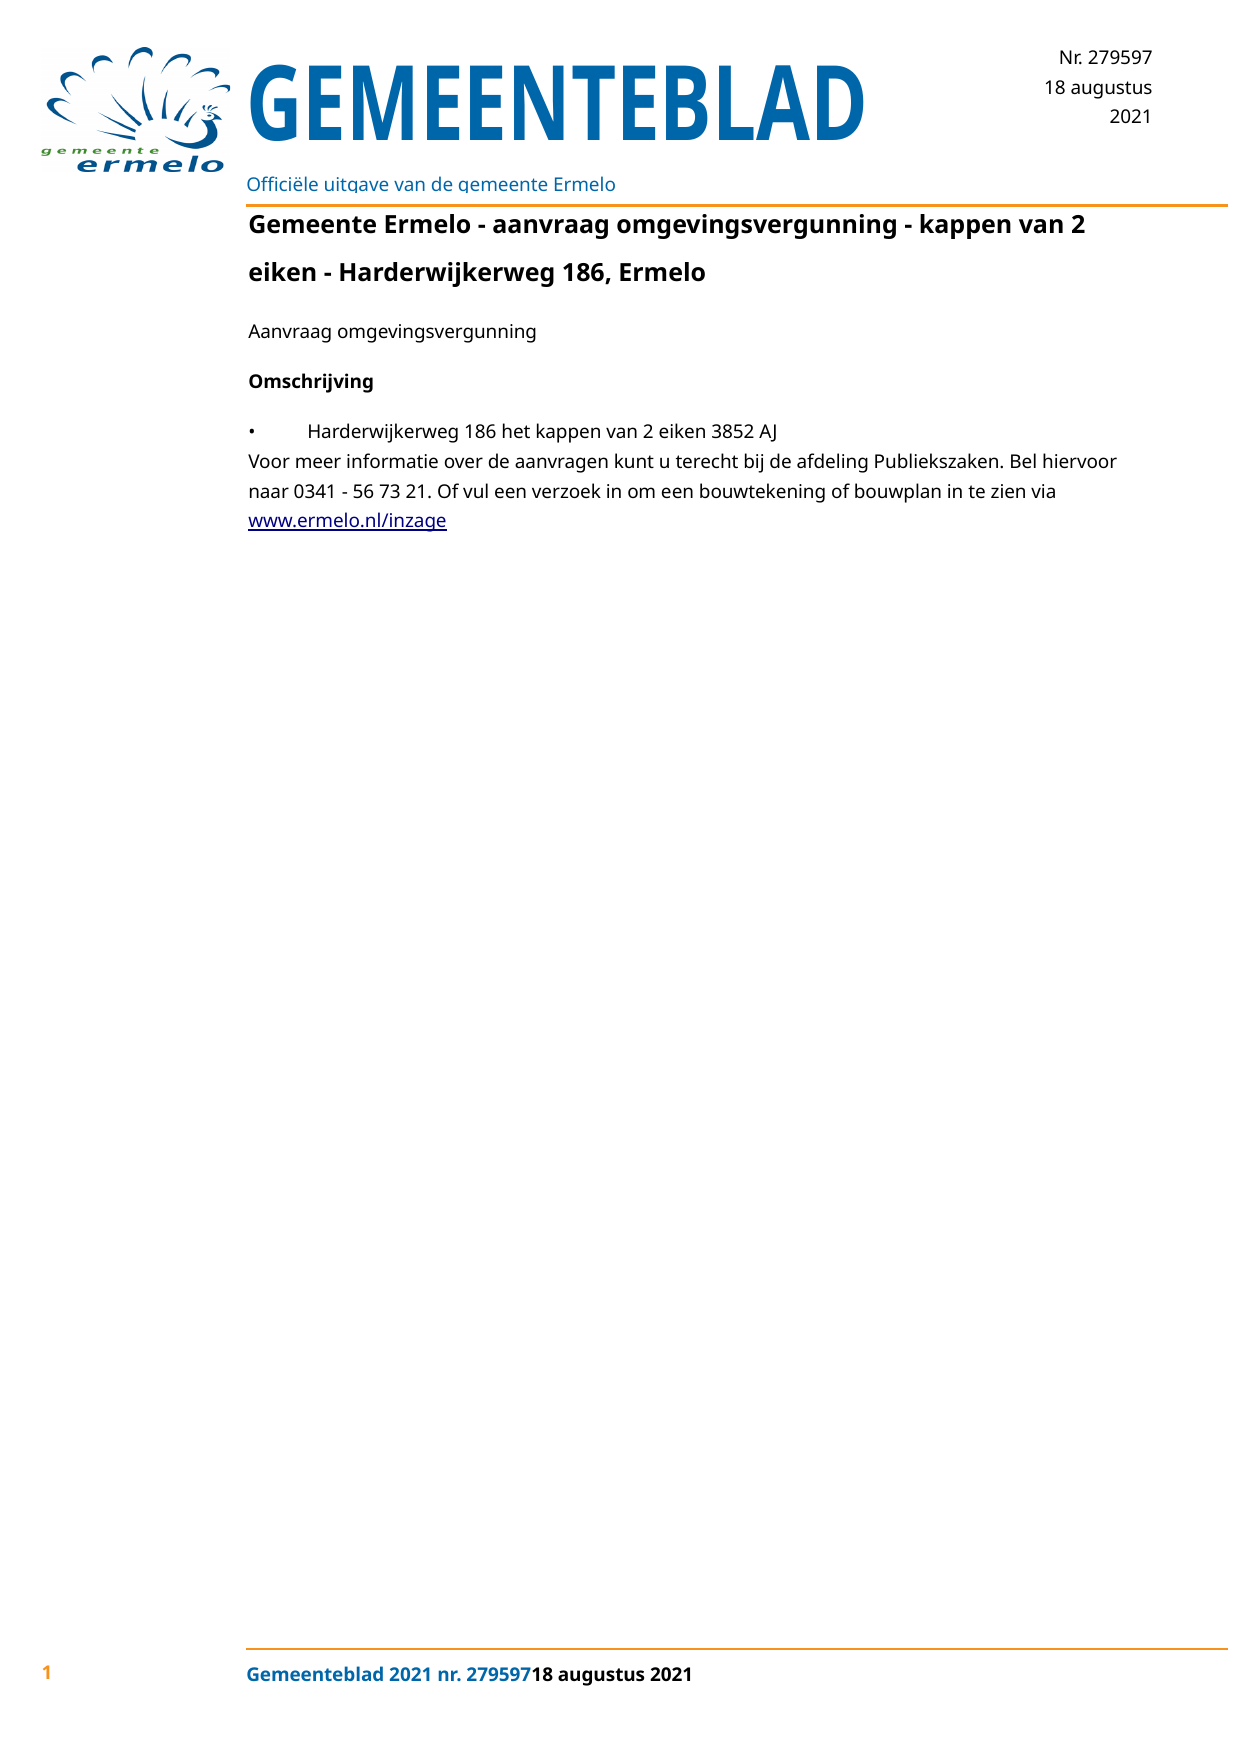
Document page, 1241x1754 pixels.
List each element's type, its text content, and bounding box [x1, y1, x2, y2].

list Harderwijkerweg 186 het kappen van 2 eiken 3852 AJ [248, 419, 1152, 444]
text Omschrijving [248, 368, 1152, 394]
picture [41, 47, 231, 172]
text Voor meer informatie over de aanvragen kunt u terecht bij de afdeling Publiekszaken. Bel hiervoor naar 0341 - 56 73 21. Of vul een verzoek in om een bouwtekening of bouwplan in te zien via www.ermelo.nl/inzage [248, 448, 1152, 533]
text Aanvraag omgevingsvergunning [248, 318, 1152, 344]
text Gemeente Ermelo - aanvraag omgevingsvergunning - kappen van 2 eiken - Harderwijkerweg 186, Ermelo [248, 207, 1152, 288]
